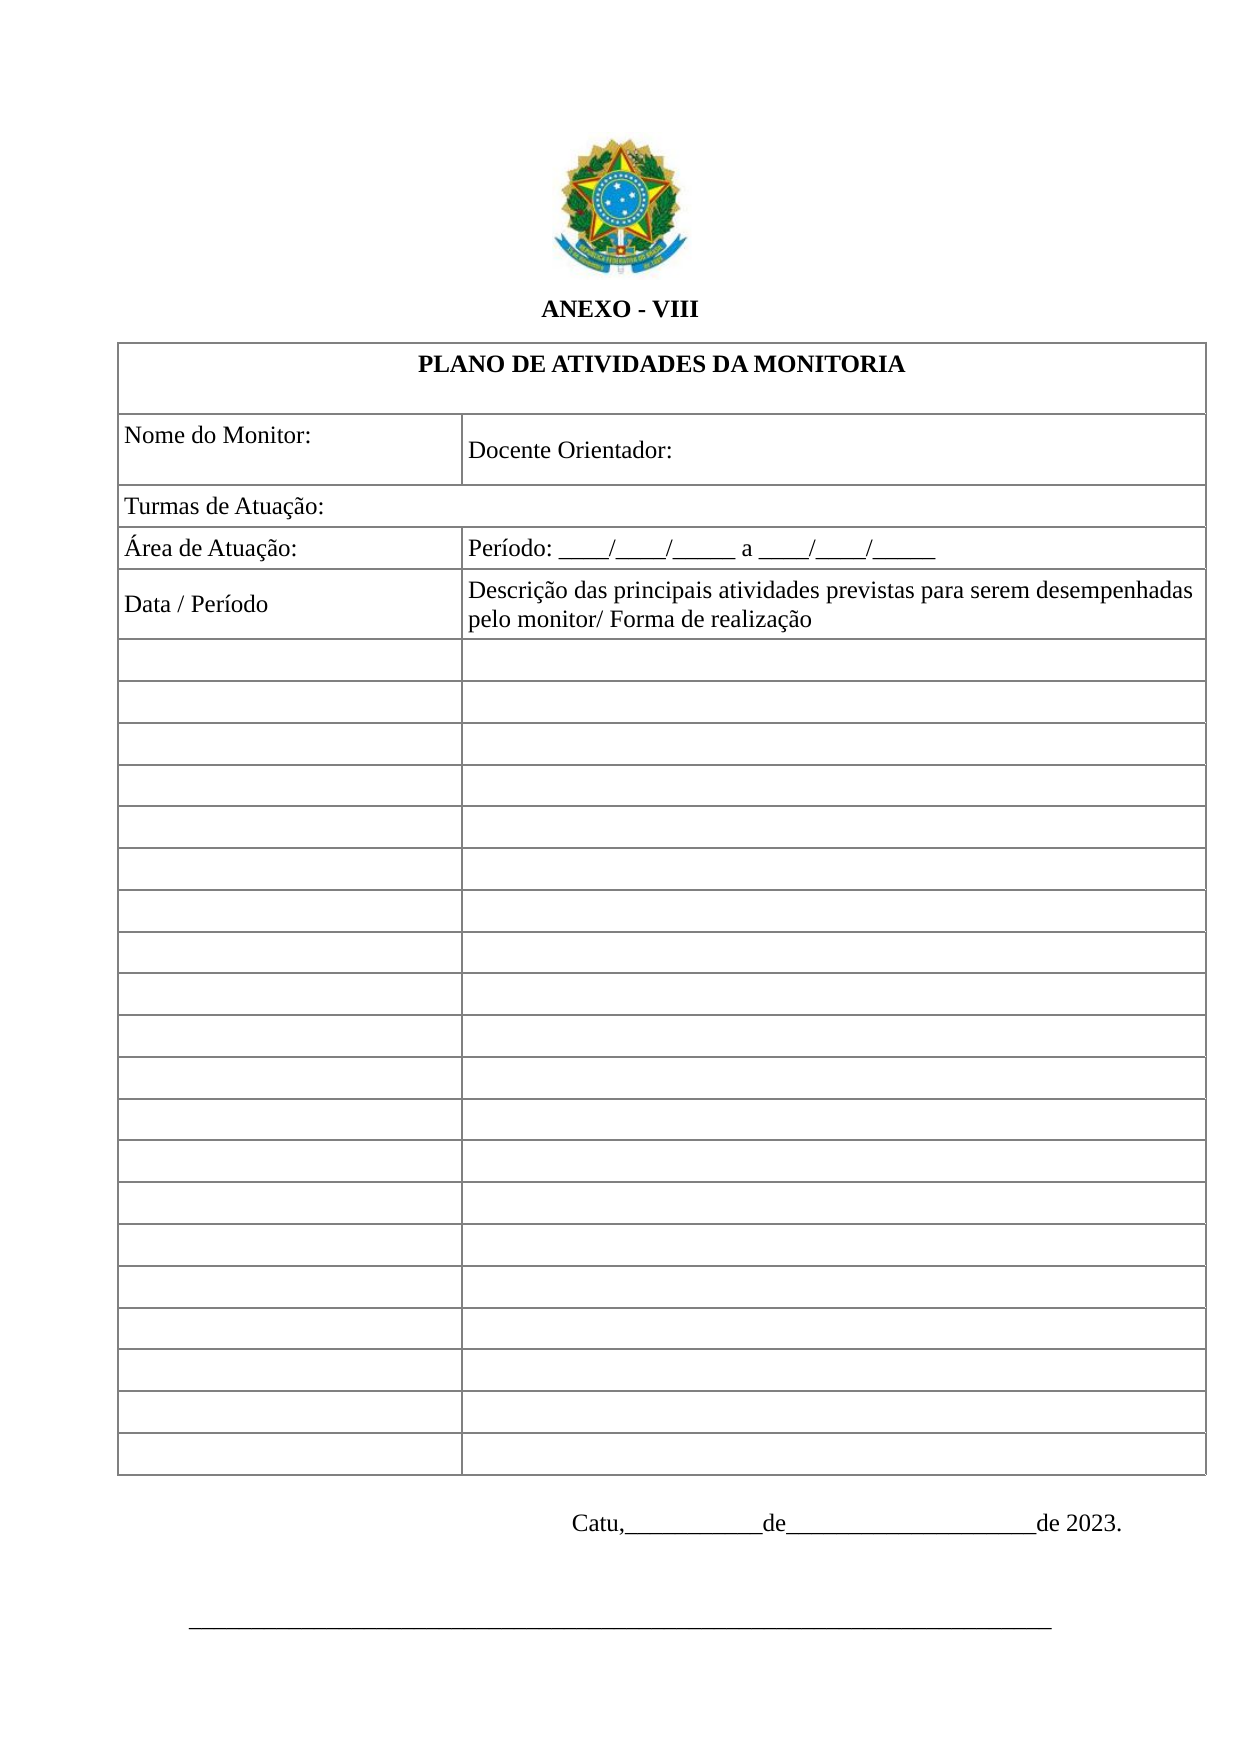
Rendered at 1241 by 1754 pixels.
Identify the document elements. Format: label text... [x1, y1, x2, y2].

table_cell [119, 1434, 461, 1473]
text ANEXO - VIII [118, 294, 1122, 323]
table_cell [119, 933, 461, 972]
table_cell [119, 1392, 461, 1432]
table_cell [119, 807, 461, 847]
table_cell [119, 1350, 461, 1390]
table_cell [119, 724, 461, 763]
table_cell [119, 1016, 461, 1056]
table_cell [463, 974, 1205, 1014]
table_cell [463, 1434, 1205, 1473]
table_cell [463, 891, 1205, 931]
table_cell Docente Orientador: [463, 415, 1205, 484]
table_cell [463, 1100, 1205, 1139]
table_cell [463, 1309, 1205, 1348]
table_cell [463, 849, 1205, 889]
table_cell Data / Período [119, 570, 461, 638]
table_cell [463, 933, 1205, 972]
table_cell [463, 682, 1205, 722]
table_cell [119, 1100, 461, 1139]
table_cell Área de Atuação: [119, 528, 461, 568]
table_cell Turmas de Atuação: [119, 486, 1205, 526]
table_cell [119, 1141, 461, 1181]
table_cell [463, 1141, 1205, 1181]
table_cell [463, 1267, 1205, 1306]
table_cell [119, 766, 461, 805]
table_cell [119, 1225, 461, 1265]
table_cell [119, 1058, 461, 1098]
table_cell [119, 640, 461, 680]
table_cell [119, 1267, 461, 1306]
picture [552, 132, 692, 280]
table_cell Período: ____/____/_____ a ____/____/_____ [463, 528, 1205, 568]
table_cell [119, 682, 461, 722]
table_cell [119, 849, 461, 889]
table_cell [463, 807, 1205, 847]
table_cell Descrição das principais atividades previstas para serem desempenhadas pelo monitor/ Forma de realização [463, 570, 1205, 638]
table_cell [119, 974, 461, 1014]
text Catu,___________de____________________de 2023. [118, 1476, 1122, 1537]
table_cell [119, 1183, 461, 1223]
text _____________________________________________________________________ [118, 1603, 1122, 1632]
table_cell [463, 1058, 1205, 1098]
table_cell [463, 1350, 1205, 1390]
table_cell [463, 766, 1205, 805]
table_cell [119, 1309, 461, 1348]
table_header PLANO DE ATIVIDADES DA MONITORIA [119, 344, 1205, 413]
table_cell Nome do Monitor: [119, 415, 461, 484]
table_cell [463, 1392, 1205, 1432]
table_cell [463, 1225, 1205, 1265]
table_cell [463, 1183, 1205, 1223]
table_cell [463, 1016, 1205, 1056]
table_cell [119, 891, 461, 931]
table_cell [463, 724, 1205, 763]
table_cell [463, 640, 1205, 680]
